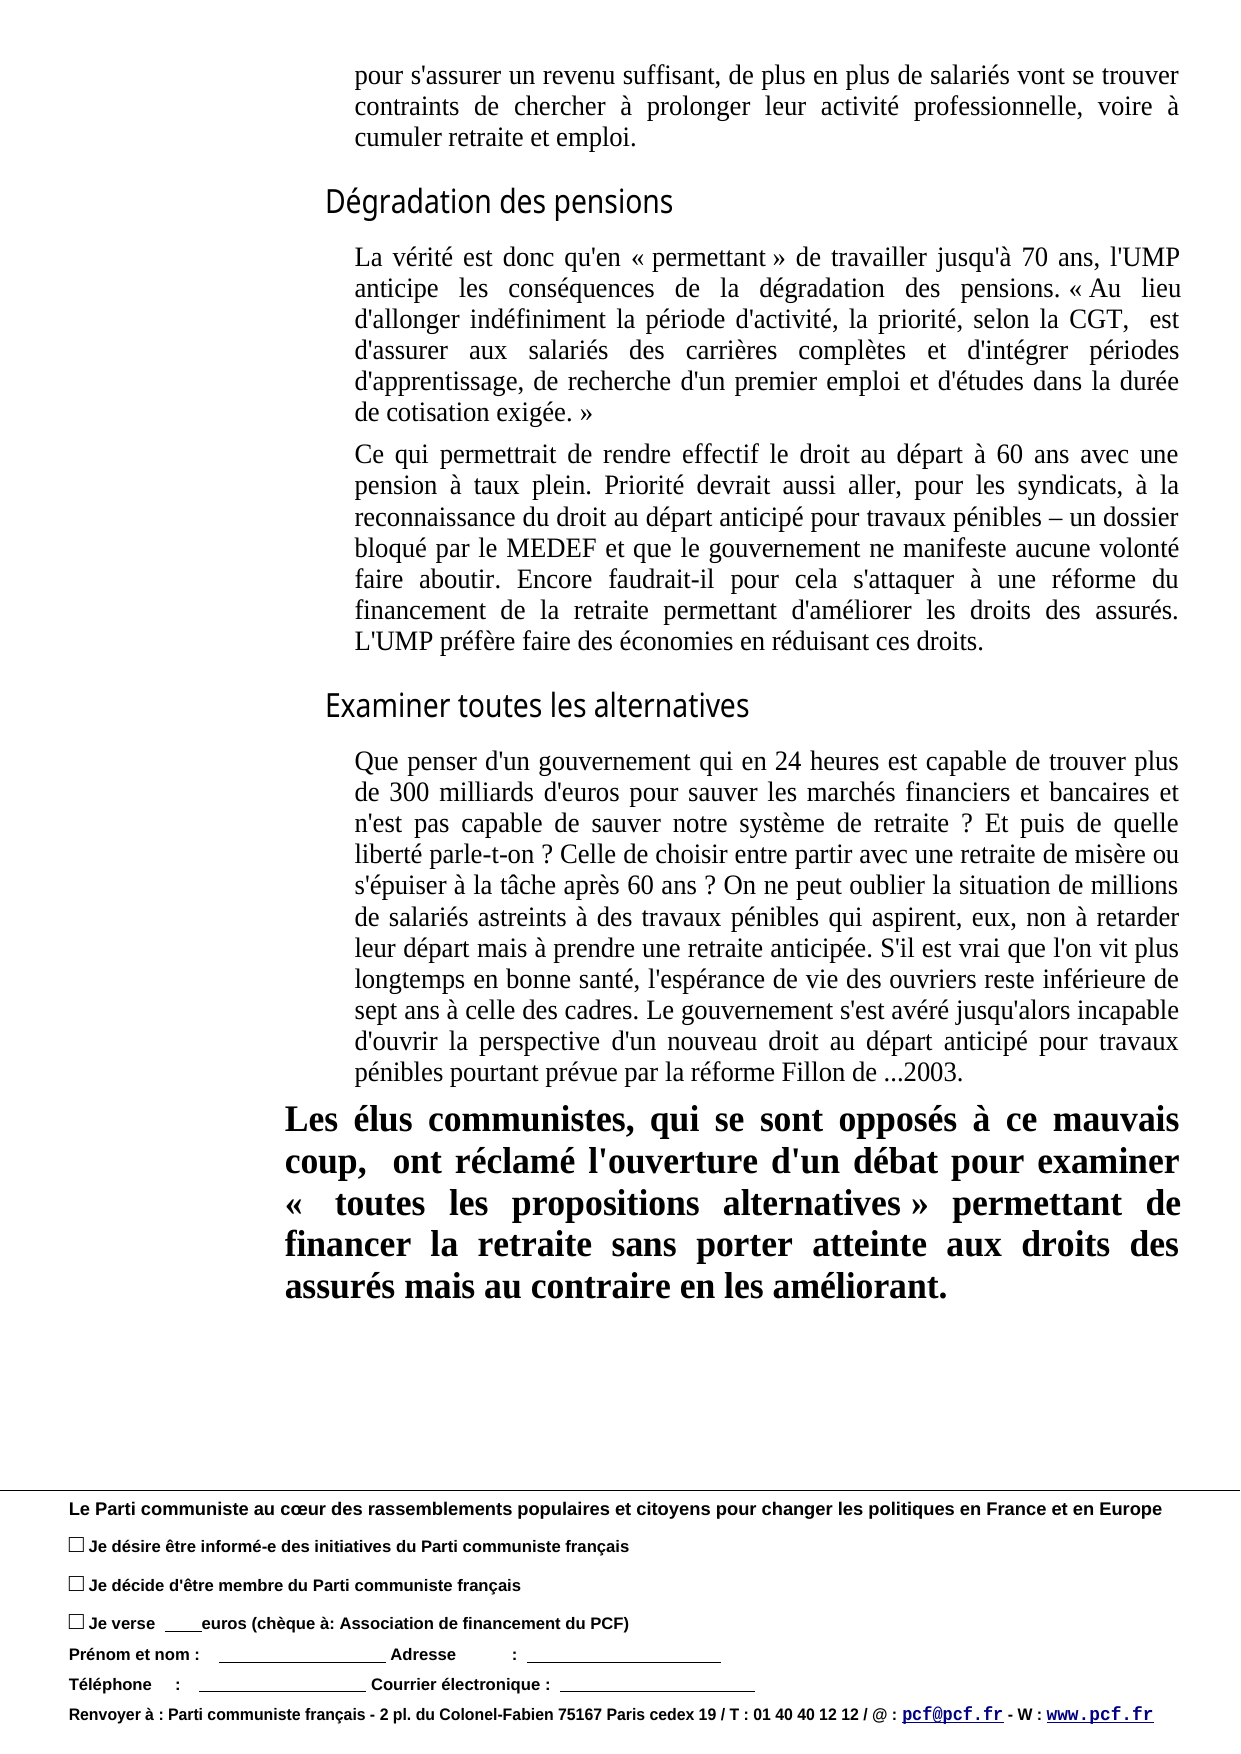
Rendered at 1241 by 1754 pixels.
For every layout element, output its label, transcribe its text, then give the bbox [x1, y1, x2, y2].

text Prénom et nom : Adresse : [68, 1646, 1231, 1664]
text Que penser d'un gouvernement qui en 24 heures est capable de trouver plus de 300 milliards d'euros pour sauver les marchés financiers et bancaires et n'est pas capable de sauver notre système de retraite ? Et puis de quelle liberté parle-t-on ? Celle de choisir entre partir avec une retraite de misère ou s'épuiser à la tâche après 60 ans ? On ne peut oublier la situation de millions de salariés astreints à des travaux pénibles qui aspirent, eux, non à retarder leur départ mais à prendre une retraite anticipée. S'il est vrai que l'on vit plus longtemps en bonne santé, l'espérance de vie des ouvriers reste inférieure de sept ans à celle des cadres. Le gouvernement s'est avéré jusqu'alors incapable d'ouvrir la perspective d'un nouveau droit au départ anticipé pour travaux pénibles pourtant prévue par la réforme Fillon de ...2003. [354, 745, 1181, 1088]
text Téléphone : Courrier électronique : [68, 1675, 1231, 1694]
text □ Je désire être informé-e des initiatives du Parti communiste français [68, 1530, 1231, 1558]
text Ce qui permettrait de rendre effectif le droit au départ à 60 ans avec une pension à taux plein. Priorité devrait aussi aller, pour les syndicats, à la reconnaissance du droit au départ anticipé pour travaux pénibles – un dossier bloqué par le MEDEF et que le gouvernement ne manifeste aucune volonté faire aboutir. Encore faudrait-il pour cela s'attaquer à une réforme du financement de la retraite permettant d'améliorer les droits des assurés. L'UMP préfère faire des économies en réduisant ces droits. [354, 438, 1181, 657]
text La vérité est donc qu'en « permettant » de travailler jusqu'à 70 ans, l'UMP anticipe les conséquences de la dégradation des pensions. « Au lieu d'allonger indéfiniment la période d'activité, la priorité, selon la CGT, est d'assurer aux salariés des carrières complètes et d'intégrer périodes d'apprentissage, de recherche d'un premier emploi et d'études dans la durée de cotisation exigée. » [354, 241, 1181, 428]
text □ Je décide d'être membre du Parti communiste français [68, 1569, 1231, 1597]
text □ Je verse euros (chèque à: Association de financement du PCF) [68, 1607, 1231, 1635]
text Examiner toutes les alternatives [325, 682, 1181, 727]
text Le Parti communiste au cœur des rassemblements populaires et citoyens pour changer les politiques en France et en Europe [68, 1499, 1231, 1519]
text Renvoyer à : Parti communiste français - 2 pl. du Colonel-Fabien 75167 Paris cedex 19 / T : 01 40 40 12 12 / @ : pcf@pcf.fr - W : www.pcf.fr [68, 1704, 1231, 1726]
text Dégradation des pensions [325, 178, 1181, 223]
text pour s'assurer un revenu suffisant, de plus en plus de salariés vont se trouver contraints de chercher à prolonger leur activité professionnelle, voire à cumuler retraite et emploi. [354, 59, 1181, 152]
text Les élus communistes, qui se sont opposés à ce mauvais coup, ont réclamé l'ouverture d'un débat pour examiner « toutes les propositions alternatives » permettant de financer la retraite sans porter atteinte aux droits des assurés mais au contraire en les améliorant. [284, 1098, 1181, 1306]
